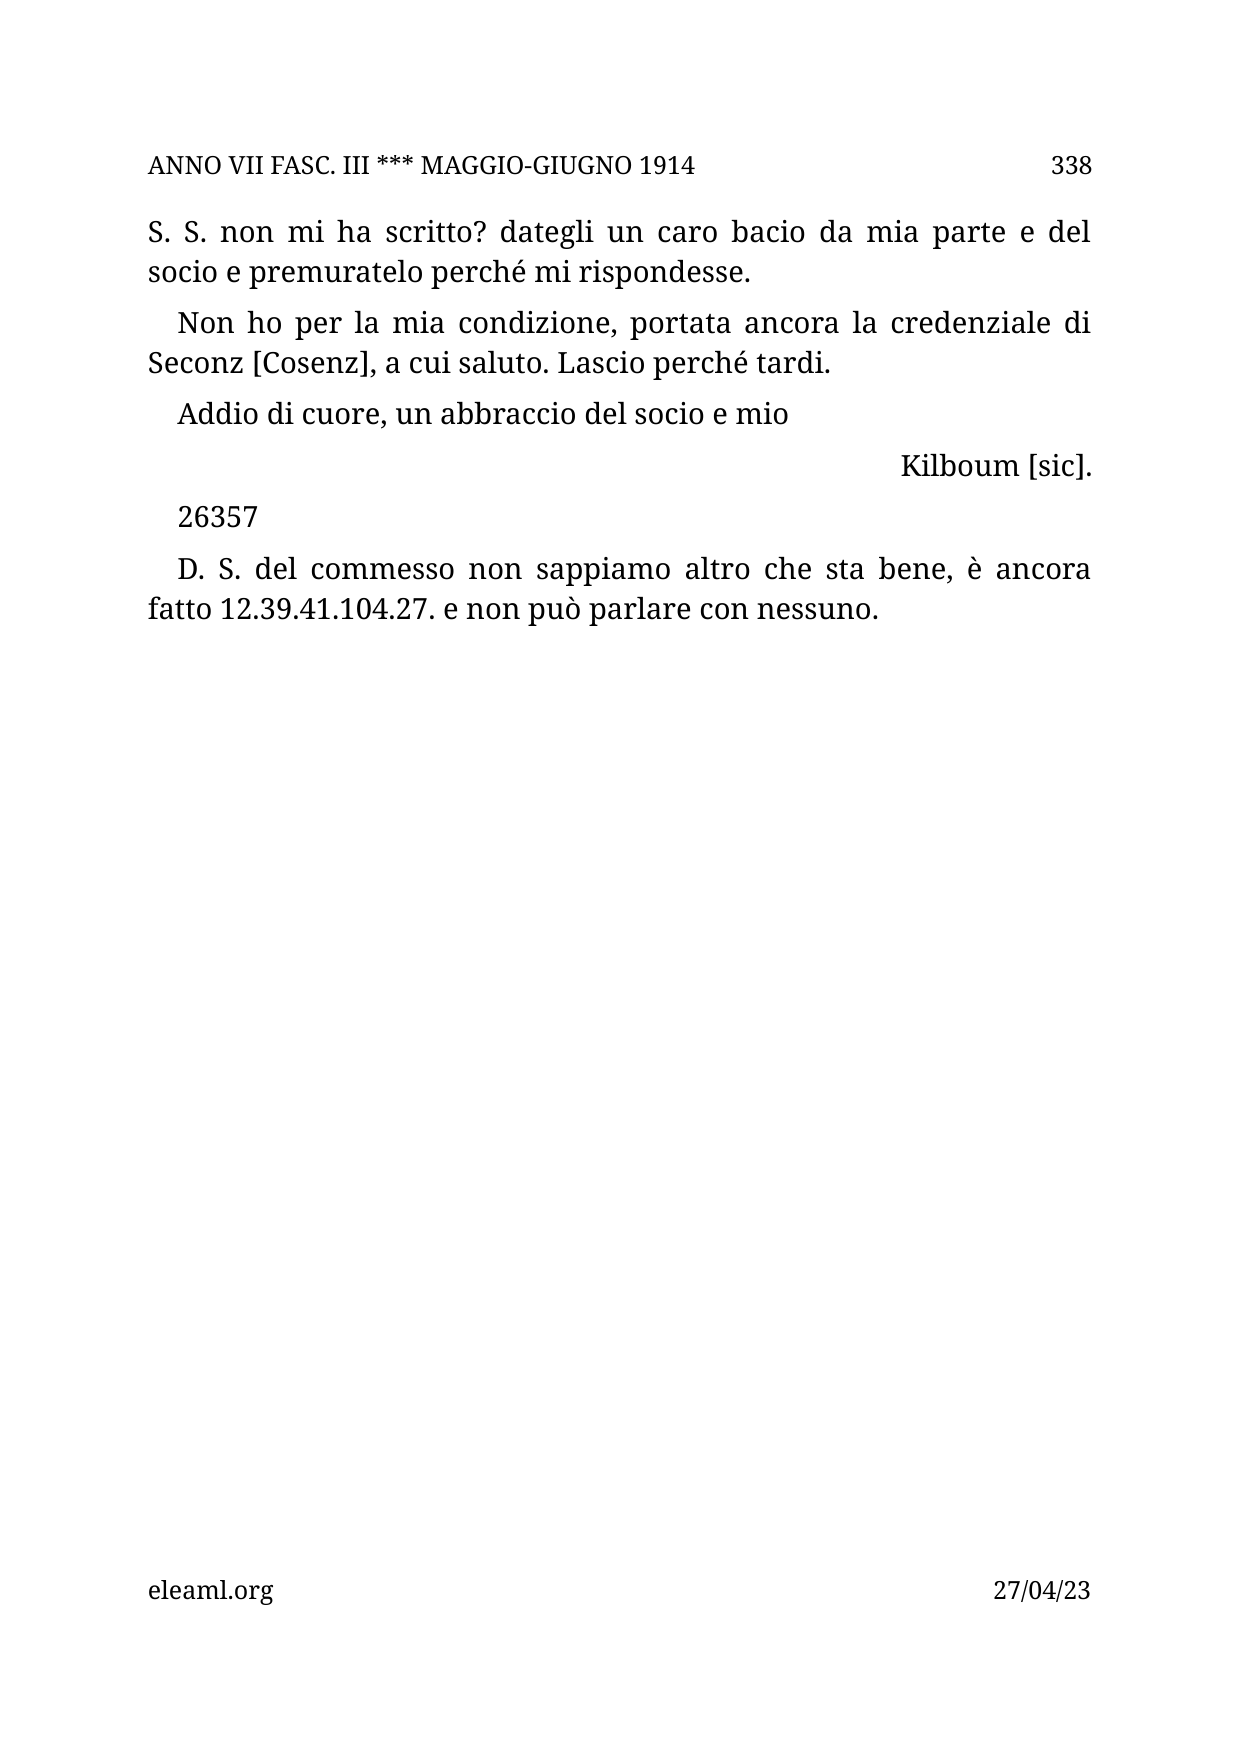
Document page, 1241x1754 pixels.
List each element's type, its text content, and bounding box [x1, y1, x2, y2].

text Non ho per la mia condizione, portata ancora la credenziale di Seconz [Cosenz], a cui saluto. Lascio perché tardi. [148, 302, 1093, 382]
text Kilboum [sic]. [148, 445, 1093, 485]
text S. S. non mi ha scritto? dategli un caro bacio da mia parte e del socio e premuratelo perché mi rispondesse. [148, 211, 1093, 291]
text Addio di cuore, un abbraccio del socio e mio [148, 394, 1093, 433]
text 26357 [148, 497, 1093, 536]
text D. S. del commesso non sappiamo altro che sta bene, è ancora fatto 12.39.41.104.27. e non può parlare con nessuno. [148, 548, 1093, 628]
